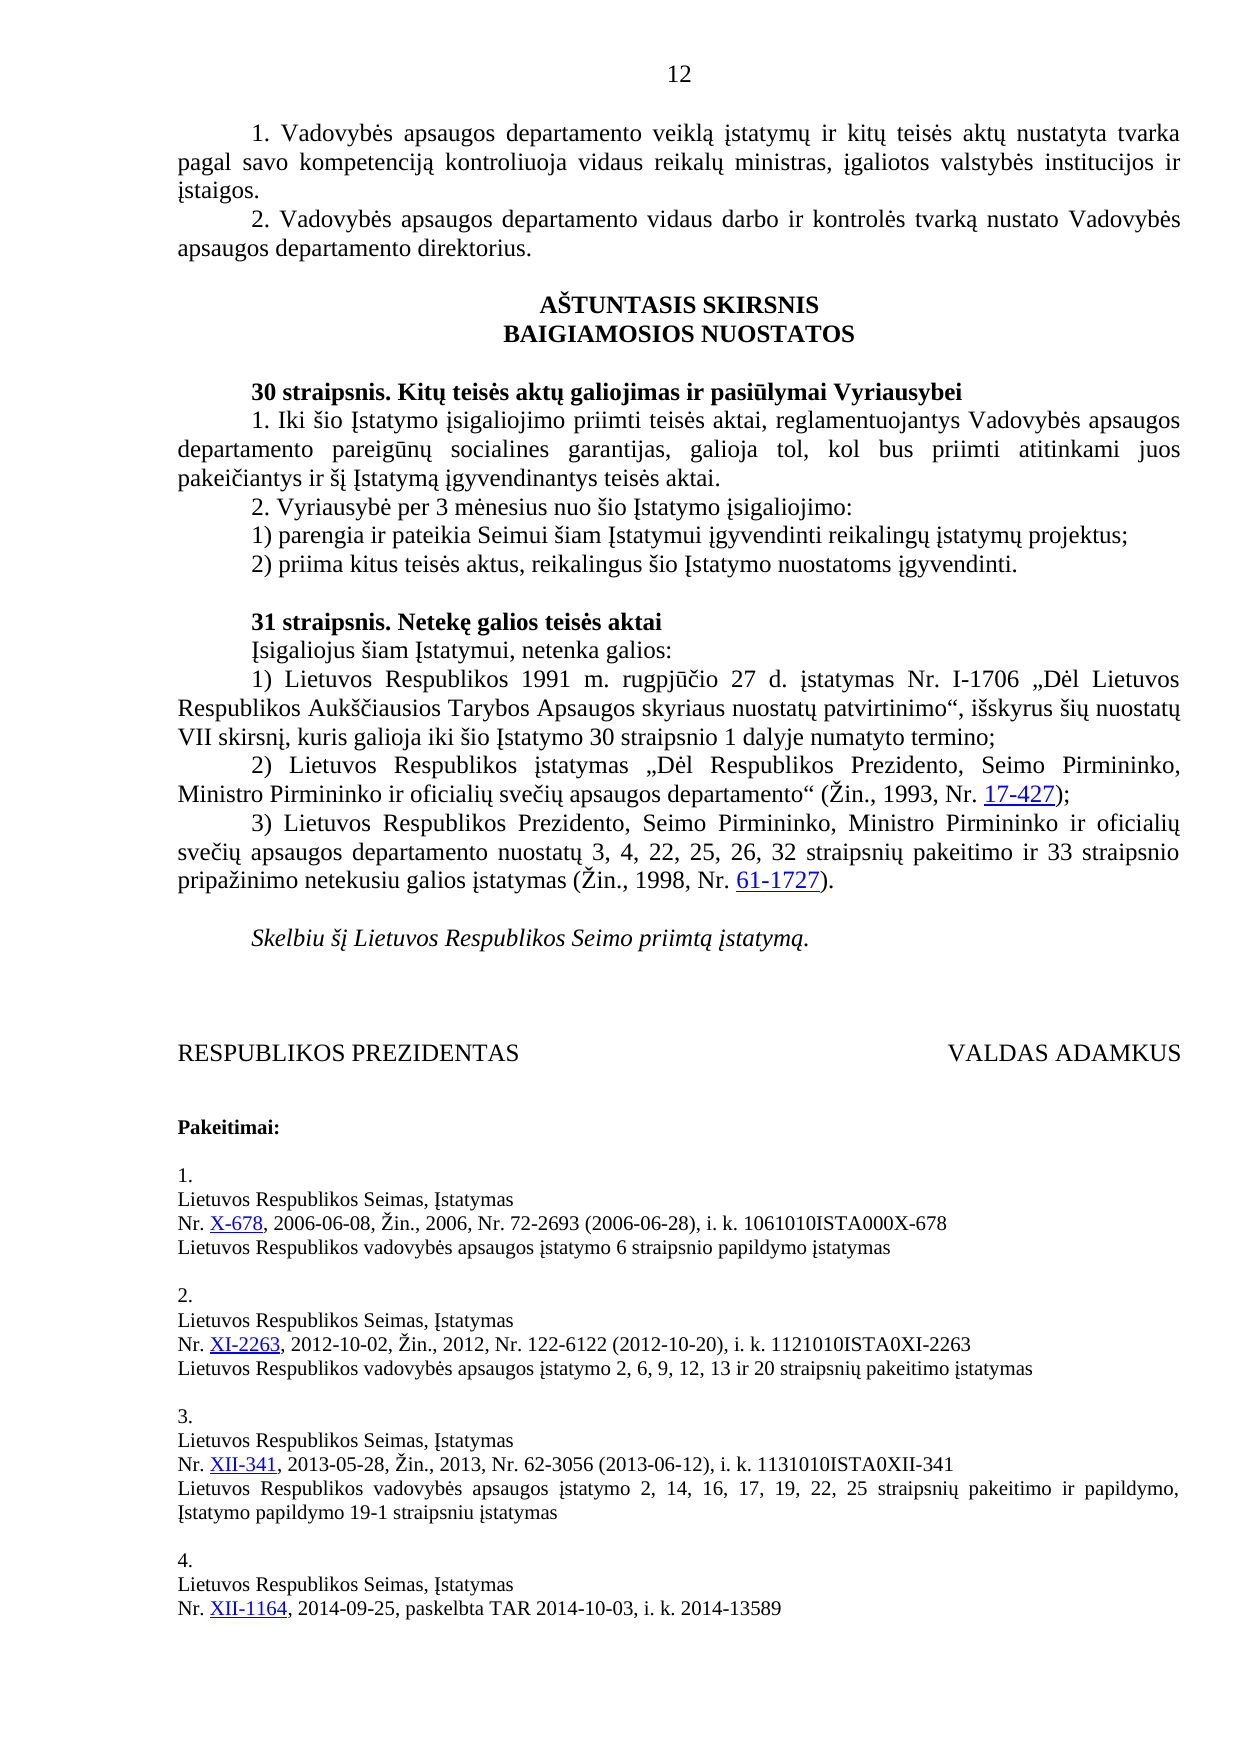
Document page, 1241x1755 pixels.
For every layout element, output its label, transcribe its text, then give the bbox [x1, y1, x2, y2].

text 31 straipsnis. Netekę galios teisės aktai [177, 607, 1181, 636]
text 2. [177, 1283, 1181, 1307]
text RESPUBLIKOS PREZIDENTAS VALDAS ADAMKUS [177, 1038, 1181, 1067]
text Lietuvos Respublikos Seimas, Įstatymas [177, 1428, 1181, 1452]
text Įsigaliojus šiam Įstatymui, netenka galios: [177, 636, 1181, 664]
text 2) Lietuvos Respublikos įstatymas „Dėl Respublikos Prezidento, Seimo Pirmininko, Ministro Pirmininko ir oficialių svečių apsaugos departamento“ (Žin., 1993, Nr. 17-427); [177, 751, 1181, 808]
text Nr. XI-2263, 2012-10-02, Žin., 2012, Nr. 122-6122 (2012-10-20), i. k. 1121010ISTA0XI-2263 [177, 1332, 1181, 1356]
text BAIGIAMOSIOS NUOSTATOS [177, 319, 1181, 348]
text 3) Lietuvos Respublikos Prezidento, Seimo Pirmininko, Ministro Pirmininko ir oficialių svečių apsaugos departamento nuostatų 3, 4, 22, 25, 26, 32 straipsnių pakeitimo ir 33 straipsnio pripažinimo netekusiu galios įstatymas (Žin., 1998, Nr. 61-1727). [177, 808, 1181, 894]
text Lietuvos Respublikos vadovybės apsaugos įstatymo 2, 6, 9, 12, 13 ir 20 straipsnių pakeitimo įstatymas [177, 1356, 1181, 1380]
text Nr. XII-341, 2013-05-28, Žin., 2013, Nr. 62-3056 (2013-06-12), i. k. 1131010ISTA0XII-341 [177, 1452, 1181, 1476]
text Lietuvos Respublikos Seimas, Įstatymas [177, 1572, 1181, 1596]
text 2) priima kitus teisės aktus, reikalingus šio Įstatymo nuostatoms įgyvendinti. [177, 549, 1181, 578]
text 2. Vadovybės apsaugos departamento vidaus darbo ir kontrolės tvarką nustato Vadovybės apsaugos departamento direktorius. [177, 204, 1181, 262]
text Nr. X-678, 2006-06-08, Žin., 2006, Nr. 72-2693 (2006-06-28), i. k. 1061010ISTA000X-678 [177, 1211, 1181, 1235]
text 3. [177, 1404, 1181, 1428]
text 1. Vadovybės apsaugos departamento veiklą įstatymų ir kitų teisės aktų nustatyta tvarka pagal savo kompetenciją kontroliuoja vidaus reikalų ministras, įgaliotos valstybės institucijos ir įstaigos. [177, 118, 1181, 204]
text Lietuvos Respublikos Seimas, Įstatymas [177, 1187, 1181, 1211]
text Lietuvos Respublikos Seimas, Įstatymas [177, 1307, 1181, 1332]
text 4. [177, 1548, 1181, 1572]
text Lietuvos Respublikos vadovybės apsaugos įstatymo 6 straipsnio papildymo įstatymas [177, 1235, 1181, 1259]
text 1. Iki šio Įstatymo įsigaliojimo priimti teisės aktai, reglamentuojantys Vadovybės apsaugos departamento pareigūnų socialines garantijas, galioja tol, kol bus priimti atitinkami juos pakeičiantys ir šį Įstatymą įgyvendinantys teisės aktai. [177, 406, 1181, 492]
text 30 straipsnis. Kitų teisės aktų galiojimas ir pasiūlymai Vyriausybei [177, 377, 1181, 406]
text Skelbiu šį Lietuvos Respublikos Seimo priimtą įstatymą. [177, 923, 1181, 952]
text 1) parengia ir pateikia Seimui šiam Įstatymui įgyvendinti reikalingų įstatymų projektus; [177, 521, 1181, 549]
text 2. Vyriausybė per 3 mėnesius nuo šio Įstatymo įsigaliojimo: [177, 492, 1181, 521]
text Nr. XII-1164, 2014-09-25, paskelbta TAR 2014-10-03, i. k. 2014-13589 [177, 1596, 1181, 1620]
text 1. [177, 1163, 1181, 1187]
text 1) Lietuvos Respublikos 1991 m. rugpjūčio 27 d. įstatymas Nr. I-1706 „Dėl Lietuvos Respublikos Aukščiausios Tarybos Apsaugos skyriaus nuostatų patvirtinimo“, išskyrus šių nuostatų VII skirsnį, kuris galioja iki šio Įstatymo 30 straipsnio 1 dalyje numatyto termino; [177, 664, 1181, 751]
text AŠTUNTASIS SKIRSNIS [177, 291, 1181, 319]
text Lietuvos Respublikos vadovybės apsaugos įstatymo 2, 14, 16, 17, 19, 22, 25 straipsnių pakeitimo ir papildymo, Įstatymo papildymo 19-1 straipsniu įstatymas [177, 1476, 1181, 1524]
text Pakeitimai: [177, 1115, 1181, 1139]
